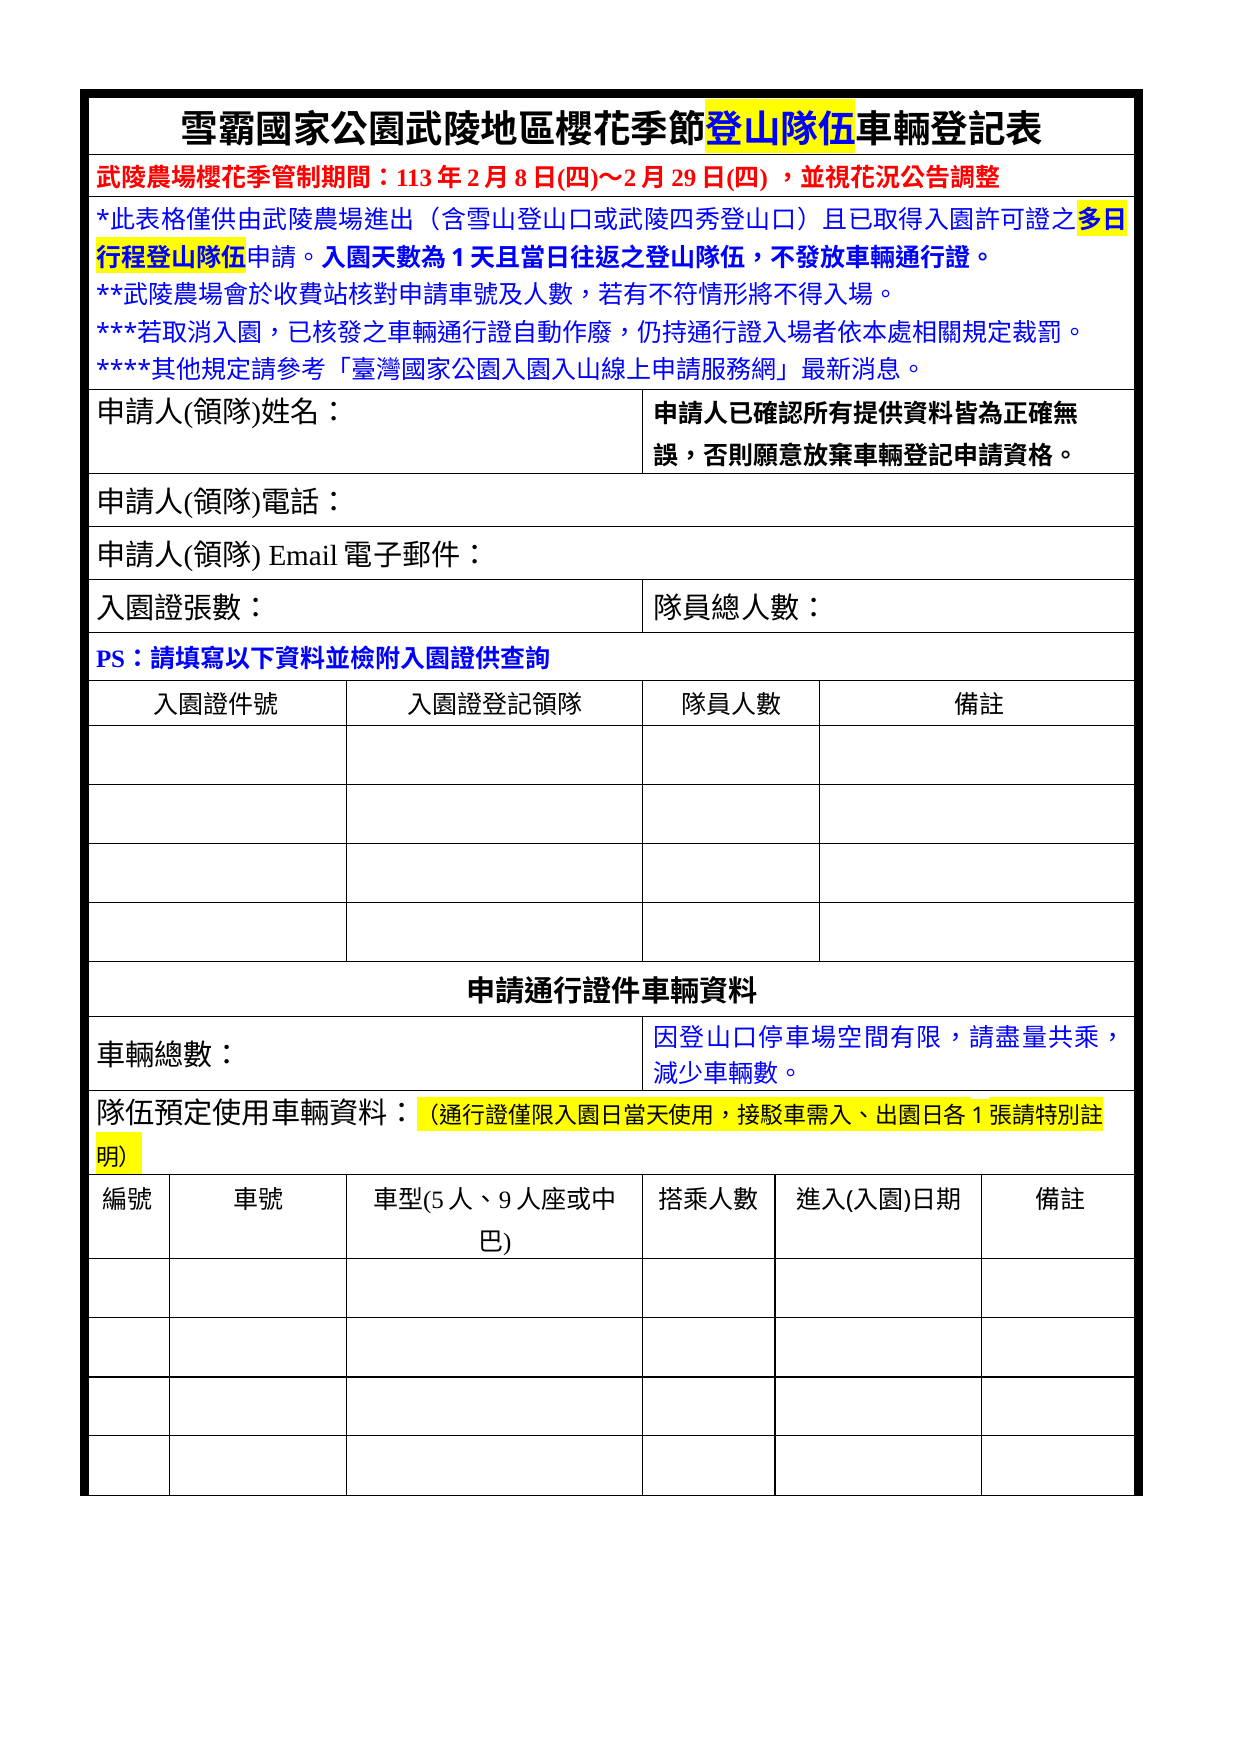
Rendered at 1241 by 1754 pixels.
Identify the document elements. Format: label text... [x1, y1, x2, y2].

table_cell [347, 785, 642, 843]
table_cell [89, 1436, 169, 1494]
table_cell 隊員人數 [643, 681, 819, 725]
table_cell [643, 1378, 774, 1435]
table_cell 隊伍預定使用車輛資料：（通行證僅限入園日當天使用，接駁車需入、出園日各1張請特別註明） [89, 1091, 1134, 1174]
table_cell 申請通行證件車輛資料 [89, 962, 1134, 1016]
table_cell 申請人(領隊) Email電子郵件： [89, 527, 1134, 579]
table_cell 申請人已確認所有提供資料皆為正確無誤，否則願意放棄車輛登記申請資格。 [643, 390, 1134, 473]
table_cell 搭乘人數 [643, 1175, 774, 1258]
table_cell [643, 1436, 774, 1494]
table_cell [820, 726, 1134, 784]
table_cell 入園證張數： [89, 580, 642, 632]
table_cell 申請人(領隊)電話： [89, 474, 1134, 526]
table_cell 備註 [820, 681, 1134, 725]
table_cell [170, 1259, 346, 1317]
table_cell [347, 903, 642, 961]
table_cell 車型(5人、9人座或中巴) [347, 1175, 642, 1258]
table_cell [347, 844, 642, 902]
table_cell [982, 1318, 1134, 1376]
table_header 雪霸國家公園武陵地區櫻花季節登山隊伍車輛登記表 [89, 98, 1134, 154]
table_cell 入園證登記領隊 [347, 681, 642, 725]
table_cell [982, 1436, 1134, 1494]
table_cell [170, 1436, 346, 1494]
table_cell [347, 1436, 642, 1494]
table_cell [643, 726, 819, 784]
table_cell [347, 726, 642, 784]
table_cell [89, 844, 346, 902]
table_cell [643, 1259, 774, 1317]
table_cell [776, 1436, 981, 1494]
table_cell 車號 [170, 1175, 346, 1258]
table_cell [820, 785, 1134, 843]
table_cell [982, 1378, 1134, 1435]
table_cell 進入(入園)日期 [776, 1175, 981, 1258]
table_cell 車輛總數： [89, 1017, 642, 1089]
table_cell 入園證件號 [89, 681, 346, 725]
table_cell [89, 1378, 169, 1435]
table_cell [776, 1378, 981, 1435]
table_cell 隊員總人數： [643, 580, 1134, 632]
table_cell [347, 1378, 642, 1435]
table_cell 備註 [982, 1175, 1134, 1258]
table_cell 因登山口停車場空間有限，請盡量共乘，減少車輛數。 [643, 1017, 1134, 1089]
table_cell PS：請填寫以下資料並檢附入園證供查詢 [89, 633, 1134, 679]
table_cell [820, 903, 1134, 961]
table_cell [820, 844, 1134, 902]
table_cell [643, 1318, 774, 1376]
table_cell [89, 785, 346, 843]
table_cell 編號 [89, 1175, 169, 1258]
table_cell [89, 726, 346, 784]
table_cell [170, 1378, 346, 1435]
table_cell [347, 1259, 642, 1317]
table_cell *此表格僅供由武陵農場進出（含雪山登山口或武陵四秀登山口）且已取得入園許可證之多日行程登山隊伍申請。入園天數為1天且當日往返之登山隊伍，不發放車輛通行證。 **武陵農場會於收費站核對申請車號及人數，若有不符情形將不得入場。 ***若取消入園，已核發之車輛通行證自動作廢，仍持通行證入場者依本處相關規定裁罰。 ****其他規定請參考「臺灣國家公園入園入山線上申請服務網」最新消息。 [89, 197, 1134, 388]
table_cell [347, 1318, 642, 1376]
table_cell [643, 785, 819, 843]
table_cell [170, 1318, 346, 1376]
table_cell [982, 1259, 1134, 1317]
table_cell [776, 1259, 981, 1317]
table_cell 武陵農場櫻花季管制期間：113年2月8日(四)～2月29日(四) ，並視花況公告調整 [89, 155, 1134, 196]
table_cell [643, 903, 819, 961]
table_cell [776, 1318, 981, 1376]
table_cell [89, 1318, 169, 1376]
table_cell [89, 903, 346, 961]
table_cell 申請人(領隊)姓名： [89, 390, 642, 473]
table_cell [643, 844, 819, 902]
table_cell [89, 1259, 169, 1317]
